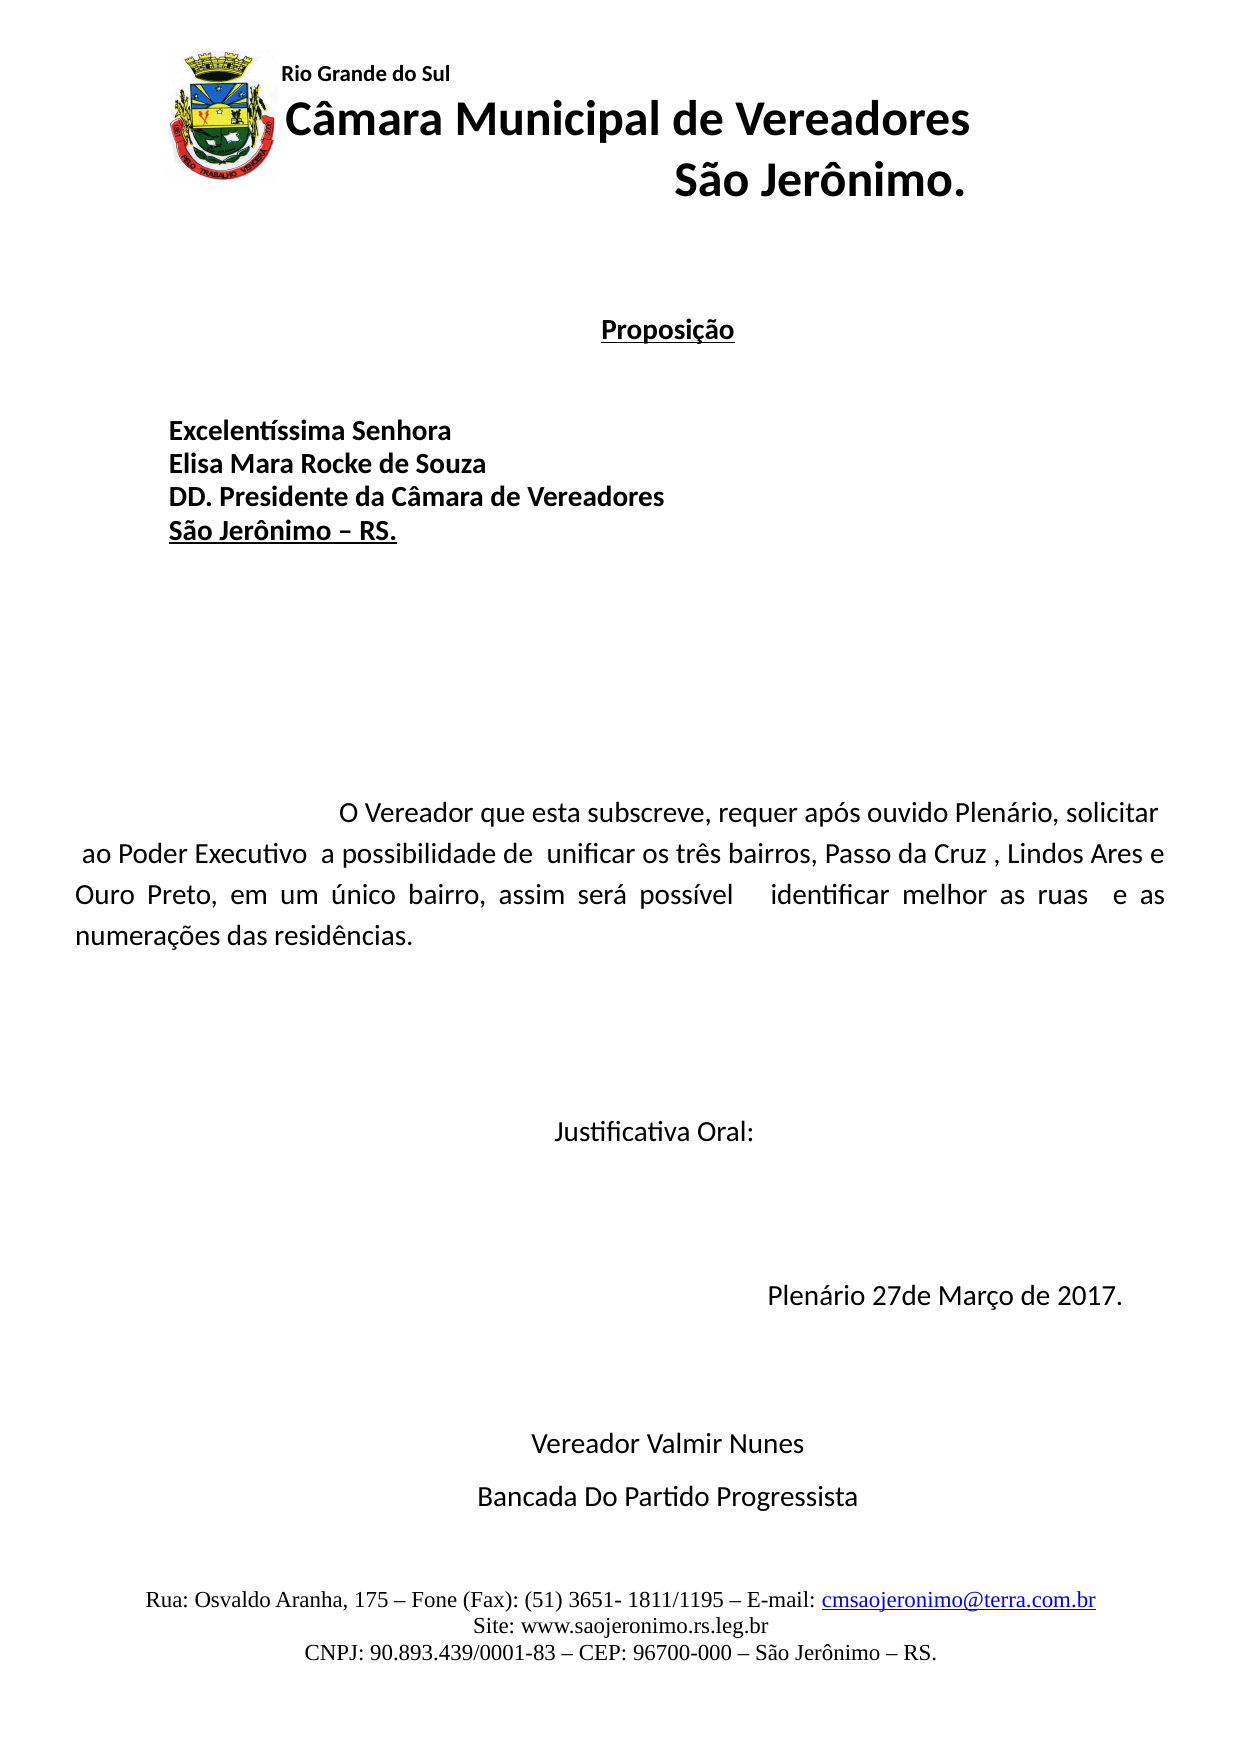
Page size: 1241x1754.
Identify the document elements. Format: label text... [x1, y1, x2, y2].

text Bancada Do Partido Progressista [169, 1478, 1166, 1514]
text Plenário 27de Março de 2017. [178, 1277, 1123, 1313]
text ao Poder Executivo a possibilidade de unificar os três bairros, Passo da Cruz , Lindos Ares e Ouro Preto, em um único bairro, assim será possível identificar melhor as ruas e as numerações das residências. [75, 835, 1166, 952]
text Excelentíssima Senhora [169, 413, 1110, 447]
text Vereador Valmir Nunes [169, 1425, 1166, 1461]
text Justificativa Oral: [178, 1113, 1123, 1149]
text Elisa Mara Rocke de Souza [169, 447, 1110, 480]
text O Vereador que esta subscreve, requer após ouvido Plenário, solicitar [75, 794, 1166, 829]
text São Jerônimo – RS. [169, 513, 1110, 547]
text DD. Presidente da Câmara de Vereadores [169, 480, 1110, 513]
subtitle Proposição [225, 311, 1110, 347]
